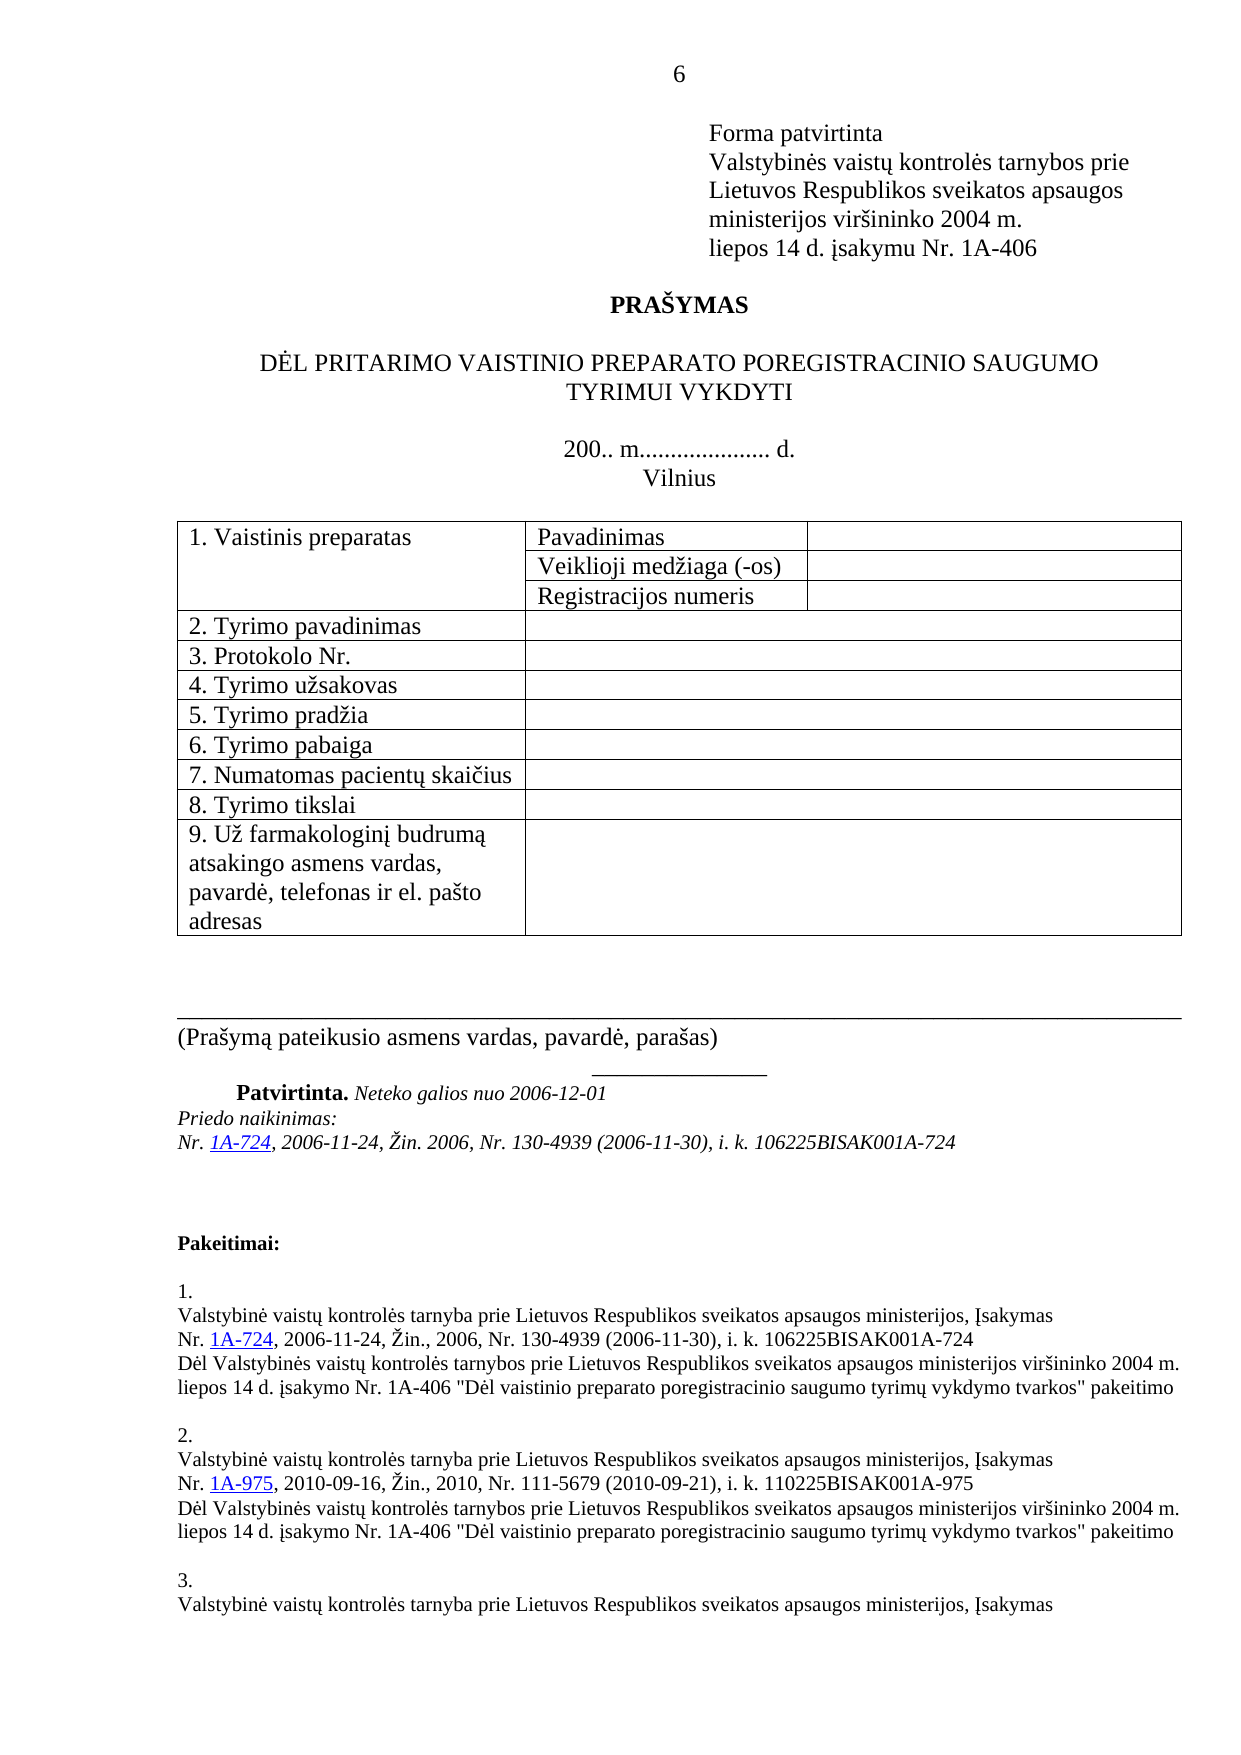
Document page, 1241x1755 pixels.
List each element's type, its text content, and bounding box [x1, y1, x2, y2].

text Nr. 1A-724, 2006-11-24, Žin., 2006, Nr. 130-4939 (2006-11-30), i. k. 106225BISAK001A-724 [177, 1327, 1181, 1351]
table_cell [808, 581, 1181, 610]
text Nr. 1A-975, 2010-09-16, Žin., 2010, Nr. 111-5679 (2010-09-21), i. k. 110225BISAK001A-975 [177, 1471, 1181, 1495]
table_cell [526, 790, 1181, 818]
text Lietuvos Respublikos sveikatos apsaugos [177, 176, 1181, 204]
table_header 1. Vaistinis preparatas [178, 522, 525, 610]
table_cell 7. Numatomas pacientų skaičius [178, 760, 525, 789]
text Valstybinė vaistų kontrolės tarnyba prie Lietuvos Respublikos sveikatos apsaugos ministerijos, Įsakymas [177, 1447, 1181, 1471]
text Nr. 1A-724, 2006-11-24, Žin. 2006, Nr. 130-4939 (2006-11-30), i. k. 106225BISAK001A-724 [177, 1130, 1181, 1154]
text 2. [177, 1423, 1181, 1447]
table_cell Registracijos numeris [526, 581, 807, 610]
table_cell Veiklioji medžiaga (-os) [526, 551, 807, 580]
text liepos 14 d. įsakymu Nr. 1A-406 [177, 233, 1181, 262]
text Valstybinė vaistų kontrolės tarnyba prie Lietuvos Respublikos sveikatos apsaugos ministerijos, Įsakymas [177, 1303, 1181, 1327]
text ______________ [177, 1051, 1181, 1079]
text 3. [177, 1568, 1181, 1592]
text Patvirtinta. Neteko galios nuo 2006-12-01 [177, 1079, 1181, 1106]
table_cell [808, 551, 1181, 580]
table_cell [526, 700, 1181, 729]
table_cell 9. Už farmakologinį budrumą atsakingo asmens vardas, pavardė, telefonas ir el. pašto adresas [178, 820, 525, 934]
table_header [808, 522, 1181, 550]
text Forma patvirtinta [709, 118, 1181, 147]
text TYRIMUI VYKDYTI [177, 377, 1181, 406]
table_cell [526, 671, 1181, 699]
text Pakeitimai: [177, 1231, 1181, 1255]
text PRAŠYMAS [177, 291, 1181, 319]
text DĖL PRITARIMO VAISTINIO PREPARATO POREGISTRACINIO SAUGUMO [177, 348, 1181, 377]
text ministerijos viršininko 2004 m. [177, 204, 1181, 233]
table_cell [526, 641, 1181, 669]
table_cell 2. Tyrimo pavadinimas [178, 611, 525, 640]
table_cell [526, 730, 1181, 759]
text Dėl Valstybinės vaistų kontrolės tarnybos prie Lietuvos Respublikos sveikatos apsaugos ministerijos viršininko 2004 m. liepos 14 d. įsakymo Nr. 1A-406 "Dėl vaistinio preparato poregistracinio saugumo tyrimų vykdymo tvarkos" pakeitimo [177, 1495, 1181, 1543]
table_cell [526, 820, 1181, 934]
table_cell 4. Tyrimo užsakovas [178, 671, 525, 699]
table_cell [526, 611, 1181, 640]
text Valstybinė vaistų kontrolės tarnyba prie Lietuvos Respublikos sveikatos apsaugos ministerijos, Įsakymas [177, 1592, 1181, 1616]
text 1. [177, 1279, 1181, 1303]
text Valstybinės vaistų kontrolės tarnybos prie [177, 147, 1181, 176]
text Dėl Valstybinės vaistų kontrolės tarnybos prie Lietuvos Respublikos sveikatos apsaugos ministerijos viršininko 2004 m. liepos 14 d. įsakymo Nr. 1A-406 "Dėl vaistinio preparato poregistracinio saugumo tyrimų vykdymo tvarkos" pakeitimo [177, 1351, 1181, 1399]
table_cell 3. Protokolo Nr. [178, 641, 525, 669]
text Priedo naikinimas: [177, 1106, 1181, 1130]
table_cell 8. Tyrimo tikslai [178, 790, 525, 818]
table_cell 6. Tyrimo pabaiga [178, 730, 525, 759]
text Vilnius [177, 463, 1181, 492]
table_cell 5. Tyrimo pradžia [178, 700, 525, 729]
table_header Pavadinimas [526, 522, 807, 550]
table_cell [526, 760, 1181, 789]
text 200.. m..................... d. [177, 434, 1181, 463]
text (Prašymą pateikusio asmens vardas, pavardė, parašas) [177, 1022, 1181, 1051]
